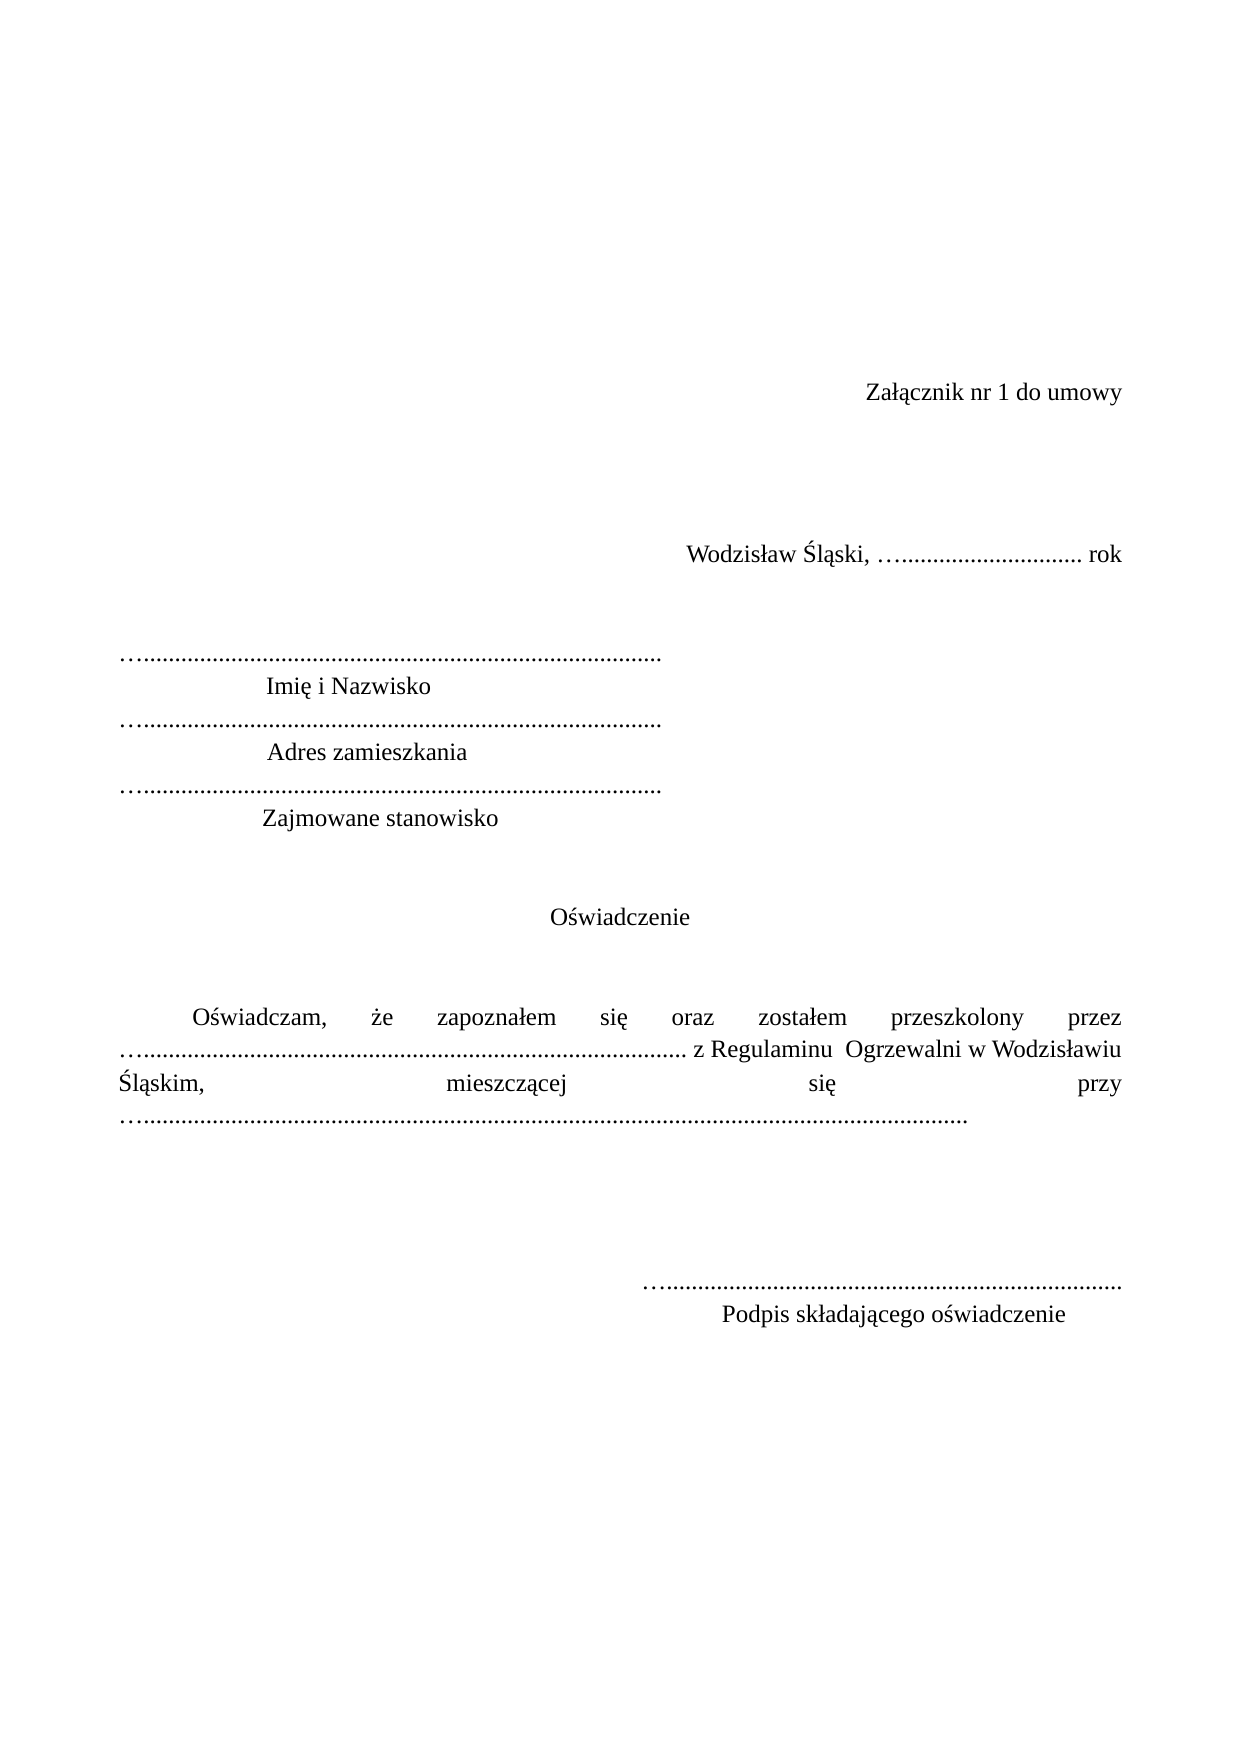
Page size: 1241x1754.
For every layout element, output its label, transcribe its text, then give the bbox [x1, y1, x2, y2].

text Zajmowane stanowisko [118, 803, 1122, 832]
text Załącznik nr 1 do umowy [118, 377, 1122, 406]
text …................................................................................... [118, 638, 1122, 667]
text Podpis składającego oświadczenie [118, 1299, 1122, 1327]
text Adres zamieszkania [118, 737, 1122, 766]
text …......................................................................... [118, 1266, 1122, 1294]
text …................................................................................... [118, 704, 1122, 733]
text …................................................................................... [118, 770, 1122, 799]
text Wodzisław Śląski, …............................. rok [118, 539, 1122, 568]
text Oświadczenie [118, 902, 1122, 931]
text Imię i Nazwisko [118, 671, 1122, 700]
text Oświadczam, że zapoznałem się oraz zostałem przeszkolony przez …....................................................................................... z Regulaminu Ogrzewalni w Wodzisławiu Śląskim, mieszczącej się przy ….................................................................................................................................... [118, 1002, 1122, 1162]
